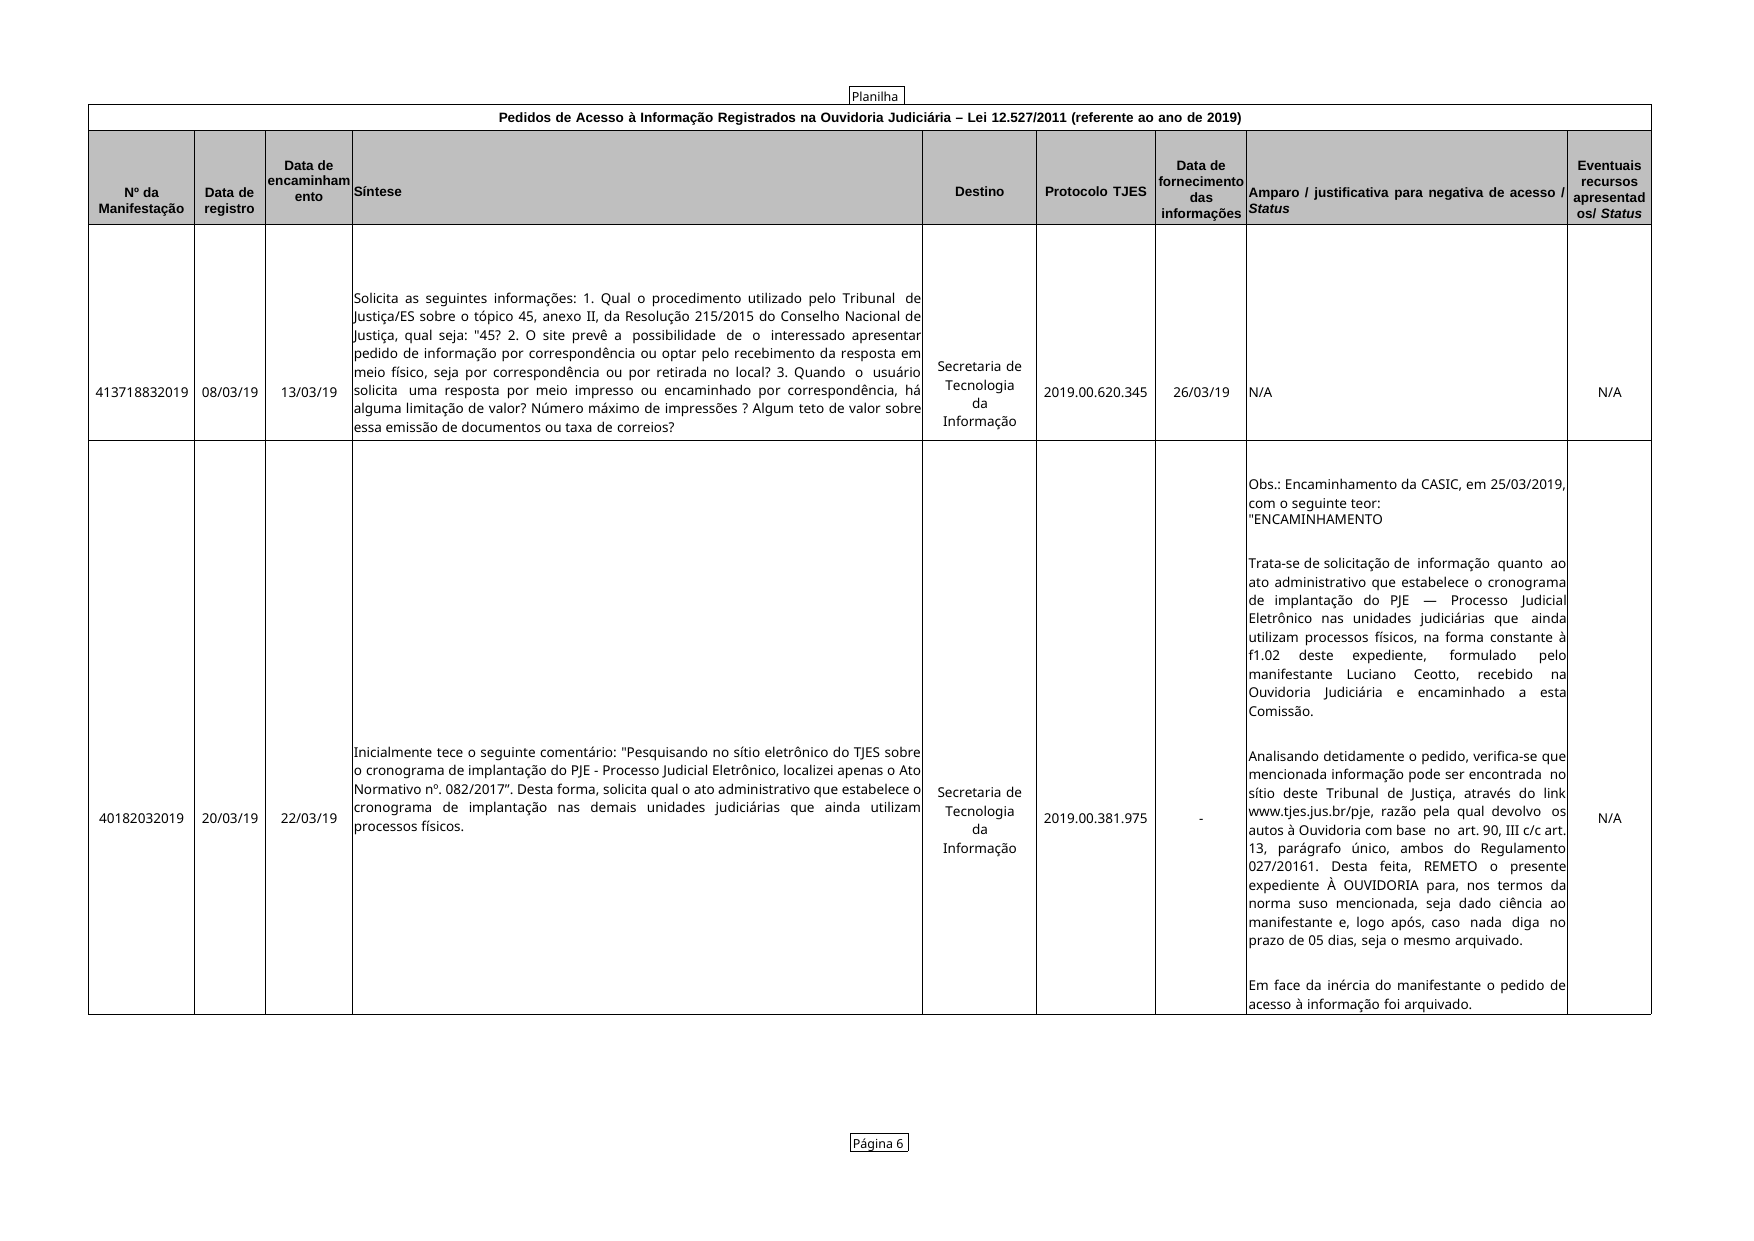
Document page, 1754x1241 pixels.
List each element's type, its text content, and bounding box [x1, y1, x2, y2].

table_cell 2019.00.620.345 [1037, 225, 1155, 439]
table_cell N/A [1247, 225, 1567, 439]
table_cell 13/03/19 [266, 225, 352, 439]
table_cell Data de encaminham ento [266, 131, 352, 224]
table_cell Protocolo TJES [1037, 131, 1155, 224]
table_cell Secretaria de Tecnologia da Informação [923, 225, 1036, 439]
table_cell Inicialmente tece o seguinte comentário: "Pesquisando no sítio eletrônico do TJES sobre o cronograma de implantação do PJE - Processo Judicial Eletrônico, localizei apenas o Ato Normativo nº. 082/2017”. Desta forma, solicita qual o ato administrativo que estabelece o cronograma de implantação nas demais unidades judiciárias que ainda utilizam processos físicos. [353, 441, 922, 1014]
table_cell 26/03/19 [1156, 225, 1246, 439]
table_cell 413718832019 [89, 225, 194, 439]
table_cell Eventuais recursos apresentad os/ Status [1568, 131, 1651, 224]
table_cell 2019.00.381.975 [1037, 441, 1155, 1014]
table_cell 22/03/19 [266, 441, 352, 1014]
table_cell Secretaria de Tecnologia da Informação [923, 441, 1036, 1014]
table_cell - [1156, 441, 1246, 1014]
table_cell 08/03/19 [195, 225, 265, 439]
table_cell Destino [923, 131, 1036, 224]
table_cell Síntese [353, 131, 922, 224]
table_cell Data de registro [195, 131, 265, 224]
table_cell Nº da Manifestação [89, 131, 194, 224]
table_cell 20/03/19 [195, 441, 265, 1014]
table_cell N/A [1568, 225, 1651, 439]
table_header Pedidos de Acesso à Informação Registrados na Ouvidoria Judiciária – Lei 12.527/2011 (referente ao ano de 2019) [89, 105, 1651, 130]
table_cell Amparo / justificativa para negativa de acesso / Status [1247, 131, 1567, 224]
table_cell 40182032019 [89, 441, 194, 1014]
table_cell Data de fornecimento das informações [1156, 131, 1246, 224]
table_cell N/A [1568, 441, 1651, 1014]
table_cell Obs.: Encaminhamento da CASIC, em 25/03/2019, com o seguinte teor: "ENCAMINHAMENTO Trata-se de solicitação de informação quanto ao ato administrativo que estabelece o cronograma de implantação do PJE — Processo Judicial Eletrônico nas unidades judiciárias que ainda utilizam processos físicos, na forma constante à f1.02 deste expediente, formulado pelo manifestante Luciano Ceotto, recebido na Ouvidoria Judiciária e encaminhado a esta Comissão. Analisando detidamente o pedido, verifica-se que mencionada informação pode ser encontrada no sítio deste Tribunal de Justiça, através do link www.tjes.jus.br/pje, razão pela qual devolvo os autos à Ouvidoria com base no art. 90, III c/c art. 13, parágrafo único, ambos do Regulamento 027/20161. Desta feita, REMETO o presente expediente À OUVIDORIA para, nos termos da norma suso mencionada, seja dado ciência ao manifestante e, logo após, caso nada diga no prazo de 05 dias, seja o mesmo arquivado. Em face da inércia do manifestante o pedido de acesso à informação foi arquivado. [1247, 441, 1567, 1014]
table_cell Solicita as seguintes informações: 1. Qual o procedimento utilizado pelo Tribunal de Justiça/ES sobre o tópico 45, anexo II, da Resolução 215/2015 do Conselho Nacional de Justiça, qual seja: "45? 2. O site prevê a possibilidade de o interessado apresentar pedido de informação por correspondência ou optar pelo recebimento da resposta em meio físico, seja por correspondência ou por retirada no local? 3. Quando o usuário solicita uma resposta por meio impresso ou encaminhado por correspondência, há alguma limitação de valor? Número máximo de impressões ? Algum teto de valor sobre essa emissão de documentos ou taxa de correios? [353, 225, 922, 439]
